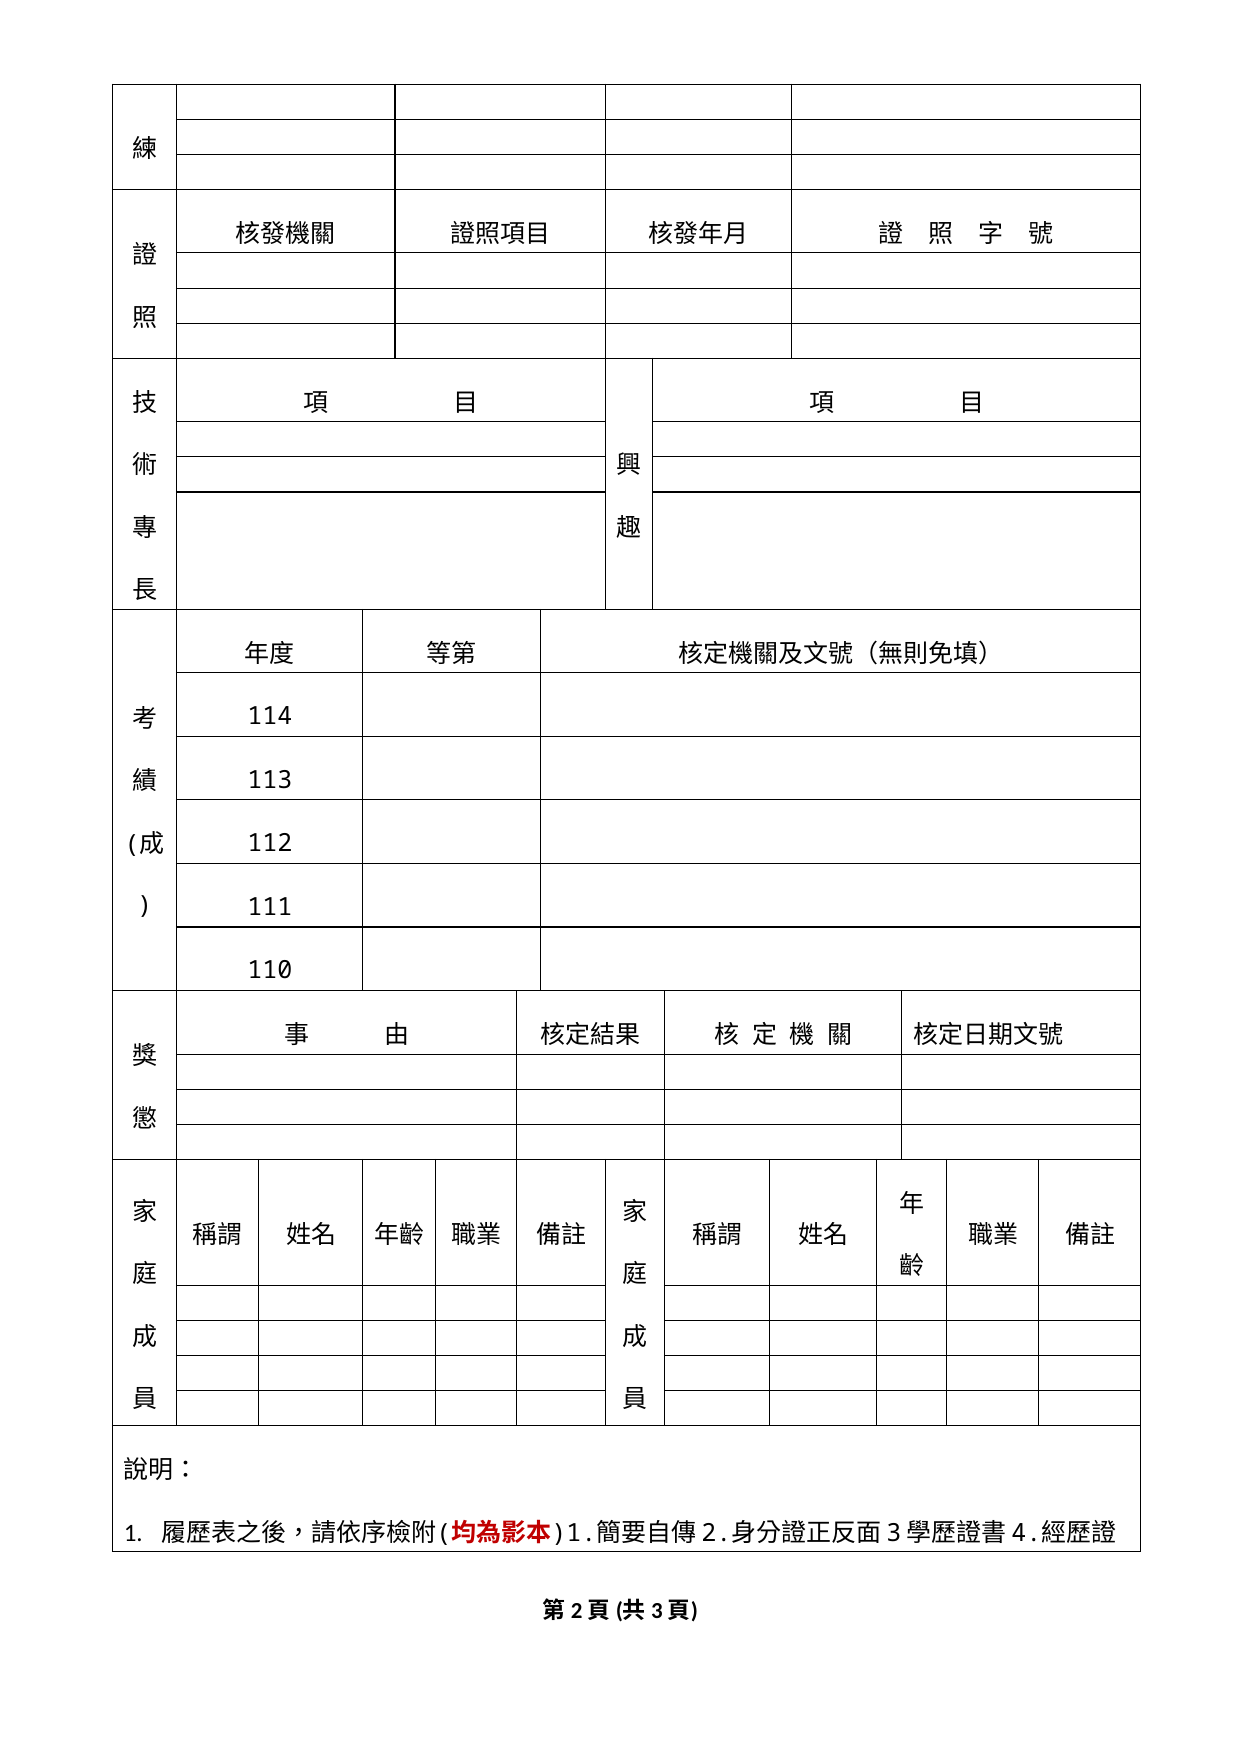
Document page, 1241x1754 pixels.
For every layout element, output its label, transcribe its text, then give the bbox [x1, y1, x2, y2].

table_cell 年度 [177, 610, 362, 672]
table_cell [902, 1090, 1140, 1124]
table_cell 職業 [436, 1160, 516, 1285]
table_cell [177, 120, 394, 154]
table_cell [177, 1356, 258, 1390]
table_cell [363, 1391, 435, 1425]
table_cell [517, 1125, 664, 1159]
table_cell [363, 928, 540, 990]
table_cell [770, 1286, 876, 1320]
table_cell [877, 1356, 946, 1390]
table_cell [177, 1321, 258, 1355]
table_cell [436, 1356, 516, 1390]
table_cell [541, 928, 1140, 990]
table_cell [665, 1090, 901, 1124]
table_cell [665, 1125, 901, 1159]
table_cell [363, 1321, 435, 1355]
table_cell [177, 324, 394, 358]
table_cell [770, 1356, 876, 1390]
table_cell [947, 1391, 1038, 1425]
table_cell [177, 1391, 258, 1425]
table_cell [363, 1286, 435, 1320]
table_cell [792, 324, 1140, 358]
table_cell [259, 1286, 362, 1320]
table_cell [259, 1356, 362, 1390]
table_cell [177, 1055, 516, 1088]
table_cell [541, 737, 1140, 799]
table_cell [792, 253, 1140, 287]
table_cell 備註 [1039, 1160, 1140, 1285]
table_cell [606, 324, 791, 358]
table_cell [363, 1356, 435, 1390]
table_cell 證照 [113, 190, 176, 358]
table_cell [541, 800, 1140, 863]
table_cell [653, 457, 1140, 491]
table_cell [259, 1391, 362, 1425]
table_cell [517, 1391, 605, 1425]
table_cell [396, 289, 605, 322]
table_cell [177, 1125, 516, 1159]
table_cell 證照項目 [396, 190, 605, 252]
table_cell [902, 1125, 1140, 1159]
table_cell [665, 1356, 769, 1390]
table_cell 稱謂 [177, 1160, 258, 1285]
table_cell [517, 1321, 605, 1355]
table_cell [792, 289, 1140, 322]
table_cell 姓名 [770, 1160, 876, 1285]
table_cell 職業 [947, 1160, 1038, 1285]
table_cell [1039, 1391, 1140, 1425]
table_cell [947, 1356, 1038, 1390]
table_cell [177, 85, 394, 118]
table_cell 項 目 [653, 359, 1140, 421]
table_cell 獎懲 [113, 991, 176, 1159]
table_cell 備註 [517, 1160, 605, 1285]
table_cell 年齡 [363, 1160, 435, 1285]
table_cell 年齡 [877, 1160, 946, 1285]
table_cell [177, 422, 605, 456]
table_cell 113 [177, 737, 362, 799]
table_cell [947, 1286, 1038, 1320]
table_cell 練 [113, 85, 176, 189]
table_cell 家 庭 成 員 [113, 1160, 176, 1425]
table_cell [517, 1286, 605, 1320]
table_cell [665, 1055, 901, 1088]
table_cell [606, 85, 791, 118]
table_cell 112 [177, 800, 362, 863]
table_cell [770, 1391, 876, 1425]
table_cell [436, 1286, 516, 1320]
table_cell [877, 1321, 946, 1355]
table_cell [396, 253, 605, 287]
table_cell [770, 1321, 876, 1355]
table_cell 等第 [363, 610, 540, 672]
table_cell [396, 120, 605, 154]
table_cell [396, 85, 605, 118]
table_cell [177, 493, 605, 609]
table_cell 證 照 字 號 [792, 190, 1140, 252]
table_cell 核定機關及文號（無則免填） [541, 610, 1140, 672]
table_cell 項 目 [177, 359, 605, 421]
table_cell [877, 1286, 946, 1320]
table_cell 核定日期文號 [902, 991, 1140, 1053]
table_cell [541, 673, 1140, 736]
table_cell 稱謂 [665, 1160, 769, 1285]
table_cell 核 定 機 關 [665, 991, 901, 1053]
table_cell [396, 324, 605, 358]
table_cell [177, 1090, 516, 1124]
table_cell [1039, 1321, 1140, 1355]
table_cell [653, 493, 1140, 609]
table_cell [877, 1391, 946, 1425]
table_cell [902, 1055, 1140, 1088]
table_cell 技術專長 [113, 359, 176, 609]
table_cell [792, 155, 1140, 189]
table_cell [606, 120, 791, 154]
table_cell [792, 85, 1140, 118]
table_cell [363, 737, 540, 799]
table_cell [653, 422, 1140, 456]
table_cell [1039, 1286, 1140, 1320]
table_cell [396, 155, 605, 189]
table_cell 核發年月 [606, 190, 791, 252]
table_cell [177, 457, 605, 491]
table_cell [1039, 1356, 1140, 1390]
table_cell [363, 673, 540, 736]
table_cell [606, 289, 791, 322]
table_cell 核發機關 [177, 190, 394, 252]
table_cell 114 [177, 673, 362, 736]
table_cell 姓名 [259, 1160, 362, 1285]
table_cell [665, 1391, 769, 1425]
table_cell [792, 120, 1140, 154]
table_cell 家庭成員 [606, 1160, 664, 1425]
table_cell 說明： 履歷表之後，請依序檢附(均為影本)1.簡要自傳2.身分證正反面3學歷證書4.經歷證 [113, 1426, 1140, 1551]
table_cell 考績(成) [113, 610, 176, 990]
table_cell [665, 1286, 769, 1320]
table_cell [517, 1090, 664, 1124]
table_cell [517, 1055, 664, 1088]
table_cell [363, 800, 540, 863]
table_cell [665, 1321, 769, 1355]
table_cell [606, 155, 791, 189]
table_cell [363, 864, 540, 926]
table_cell [177, 253, 394, 287]
table_cell 事 由 [177, 991, 516, 1053]
table_cell [177, 155, 394, 189]
table_cell [259, 1321, 362, 1355]
table_cell [541, 864, 1140, 926]
table_cell 興趣 [606, 359, 652, 609]
table_cell [606, 253, 791, 287]
table_cell [947, 1321, 1038, 1355]
table_cell [436, 1321, 516, 1355]
table_cell [436, 1391, 516, 1425]
table_cell [177, 289, 394, 322]
table_cell 核定結果 [517, 991, 664, 1053]
table_cell [177, 1286, 258, 1320]
table_cell 110 [177, 928, 362, 990]
table_cell [517, 1356, 605, 1390]
table_cell 111 [177, 864, 362, 926]
